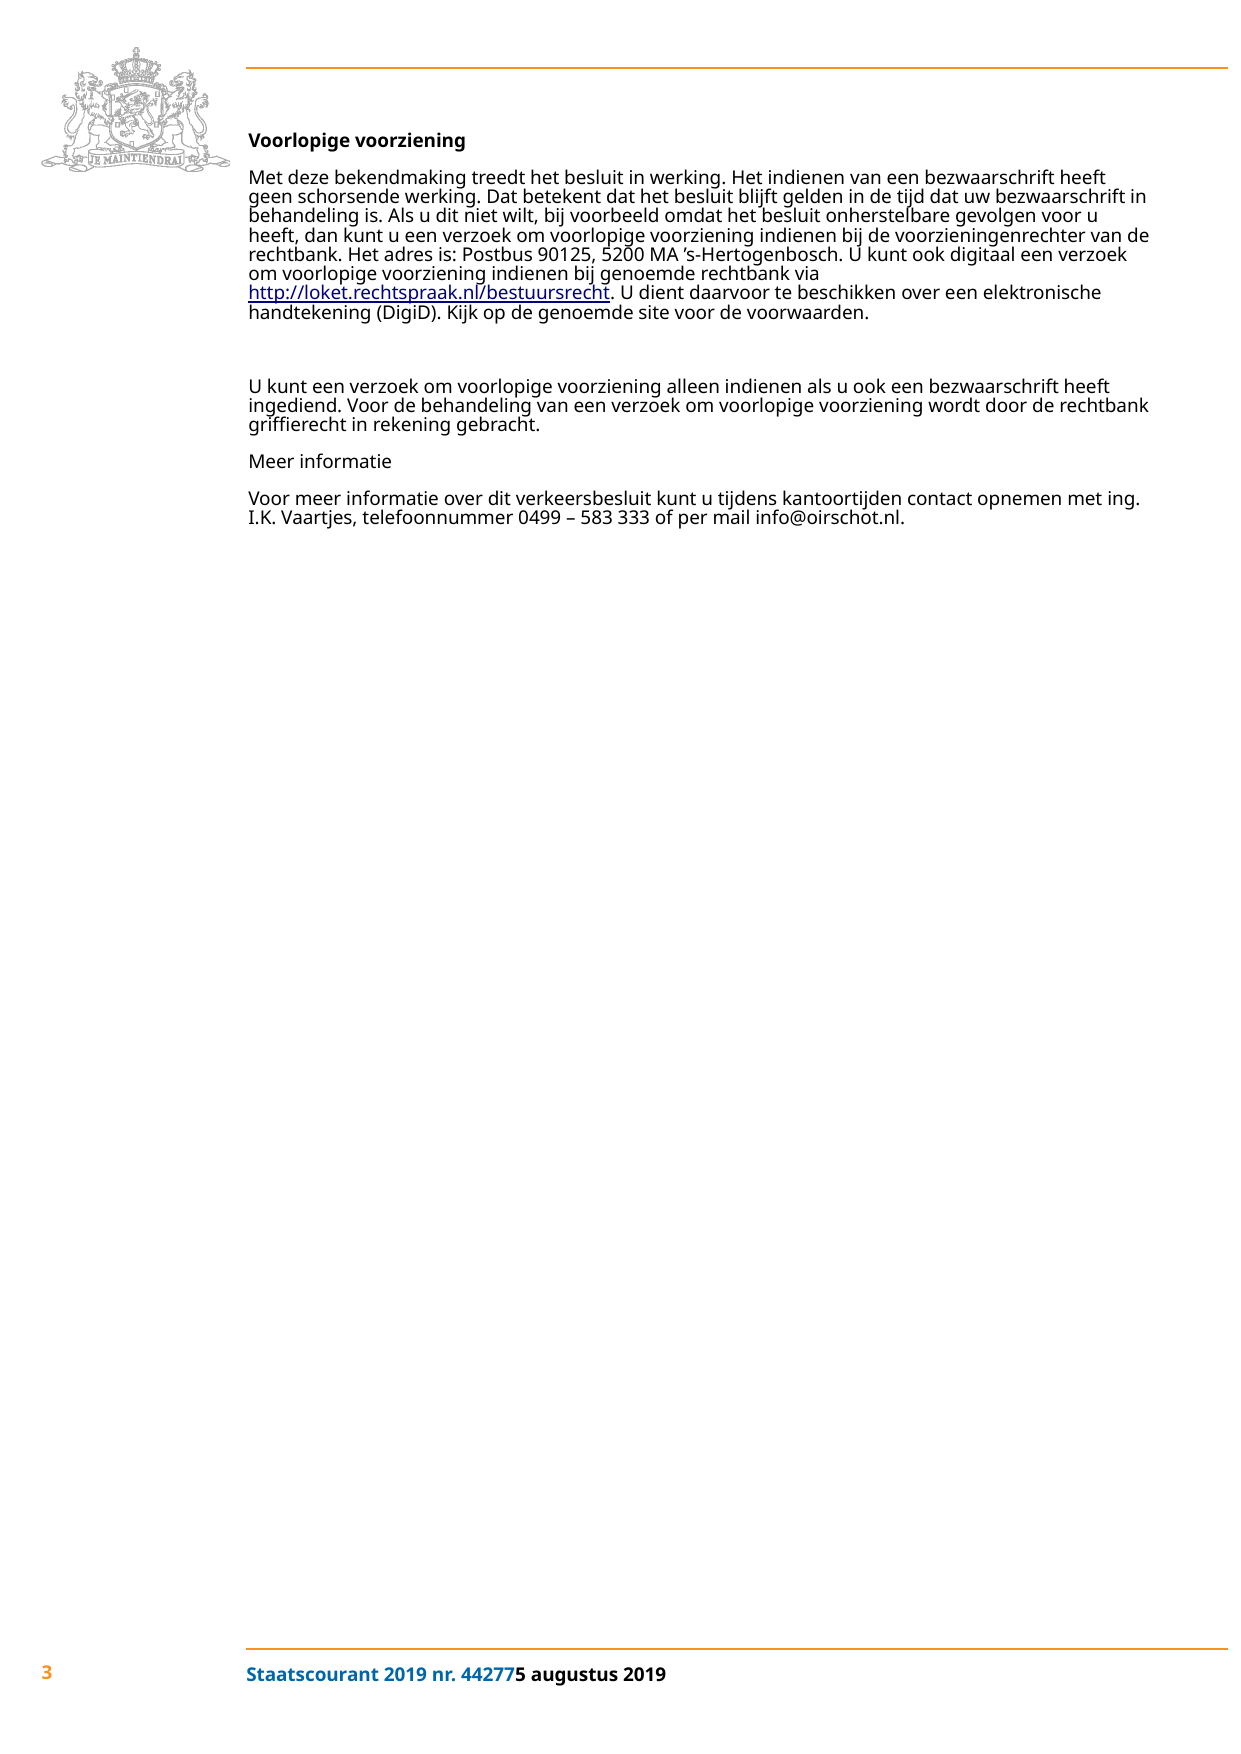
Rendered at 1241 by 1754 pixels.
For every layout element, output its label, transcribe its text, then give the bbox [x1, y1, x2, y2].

text Voor meer informatie over dit verkeersbesluit kunt u tijdens kantoortijden contact opnemen met ing. I.K. Vaartjes, telefoonnummer 0499 – 583 333 of per mail info@oirschot.nl. [248, 490, 1152, 529]
text Met deze bekendmaking treedt het besluit in werking. Het indienen van een bezwaarschrift heeft geen schorsende werking. Dat betekent dat het besluit blijft gelden in de tijd dat uw bezwaarschrift in behandeling is. Als u dit niet wilt, bij voorbeeld omdat het besluit onherstelbare gevolgen voor u heeft, dan kunt u een verzoek om voorlopige voorziening indienen bij de voorzieningenrechter van de rechtbank. Het adres is: Postbus 90125, 5200 MA ’s-Hertogenbosch. U kunt ook digitaal een verzoek om voorlopige voorziening indienen bij genoemde rechtbank via http://loket.rechtspraak.nl/bestuursrecht. U dient daarvoor te beschikken over een elektronische handtekening (DigiD). Kijk op de genoemde site voor de voorwaarden. [248, 169, 1152, 323]
text Meer informatie [248, 453, 1152, 472]
text U kunt een verzoek om voorlopige voorziening alleen indienen als u ook een bezwaarschrift heeft ingediend. Voor de behandeling van een verzoek om voorlopige voorziening wordt door de rechtbank griffierecht in rekening gebracht. [248, 378, 1152, 435]
picture [41, 47, 231, 172]
text Voorlopige voorziening [248, 132, 1152, 151]
